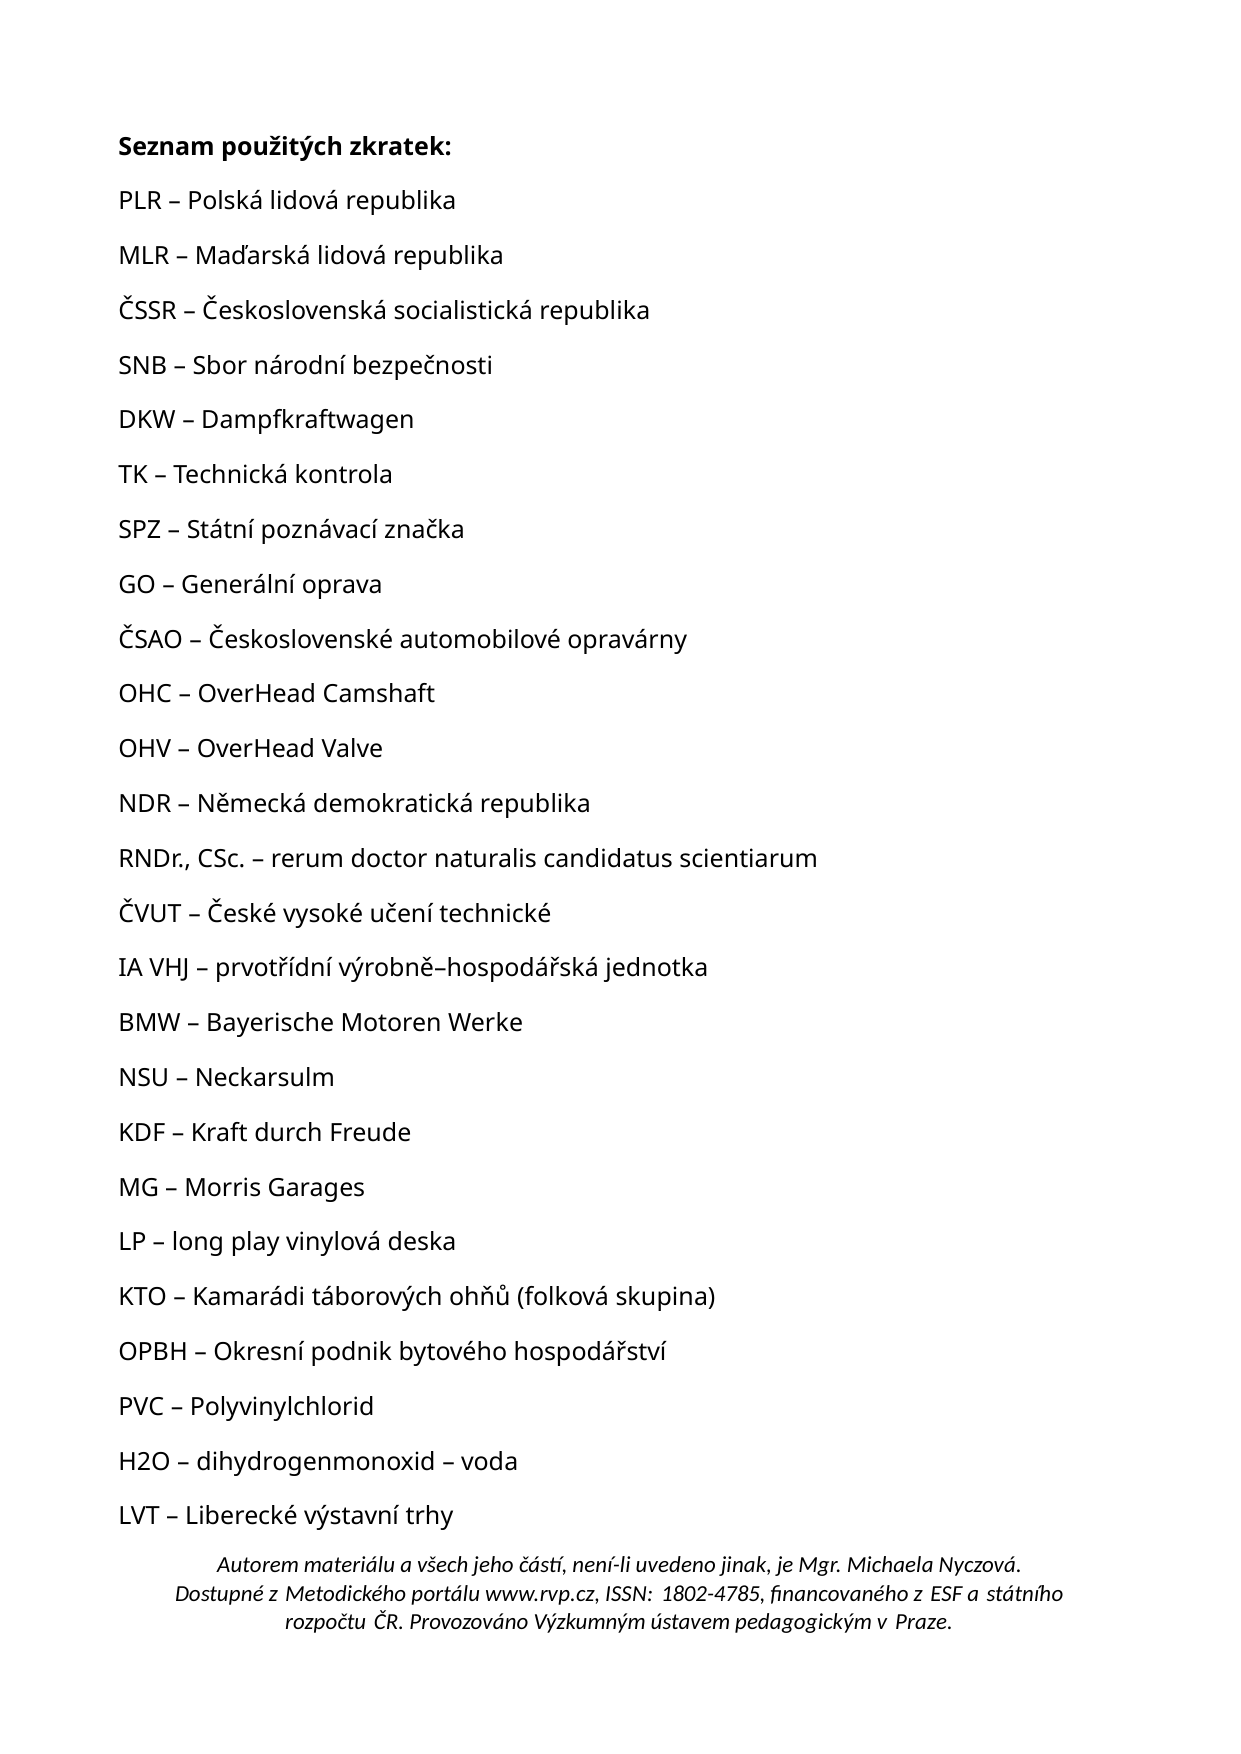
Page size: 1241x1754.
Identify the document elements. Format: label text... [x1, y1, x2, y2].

text OPBH – Okresní podnik bytového hospodářství [118, 1334, 1122, 1368]
text BMW – Bayerische Motoren Werke [118, 1005, 1122, 1039]
text GO – Generální oprava [118, 567, 1122, 601]
text OHV – OverHead Valve [118, 731, 1122, 765]
text ČSAO – Československé automobilové opravárny [118, 622, 1122, 656]
text PVC – Polyvinylchlorid [118, 1389, 1122, 1423]
text H2O – dihydrogenmonoxid – voda [118, 1443, 1122, 1477]
text SNB – Sbor národní bezpečnosti [118, 348, 1122, 382]
text MLR – Maďarská lidová republika [118, 238, 1122, 272]
text MG – Morris Garages [118, 1169, 1122, 1203]
text KTO – Kamarádi táborových ohňů (folková skupina) [118, 1279, 1122, 1313]
text DKW – Dampfkraftwagen [118, 402, 1122, 436]
text IA VHJ – prvotřídní výrobně–hospodářská jednotka [118, 950, 1122, 984]
text PLR – Polská lidová republika [118, 183, 1122, 217]
text RNDr., CSc. – rerum doctor naturalis candidatus scientiarum [118, 841, 1122, 875]
text NDR – Německá demokratická republika [118, 786, 1122, 820]
text ČVUT – České vysoké učení technické [118, 896, 1122, 929]
text LVT – Liberecké výstavní trhy [118, 1498, 1122, 1532]
text SPZ – Státní poznávací značka [118, 512, 1122, 546]
text OHC – OverHead Camshaft [118, 676, 1122, 710]
text KDF – Kraft durch Freude [118, 1115, 1122, 1149]
text NSU – Neckarsulm [118, 1060, 1122, 1094]
text LP – long play vinylová deska [118, 1224, 1122, 1258]
text Seznam použitých zkratek: [118, 128, 1122, 162]
text TK – Technická kontrola [118, 457, 1122, 491]
text ČSSR – Československá socialistická republika [118, 293, 1122, 327]
